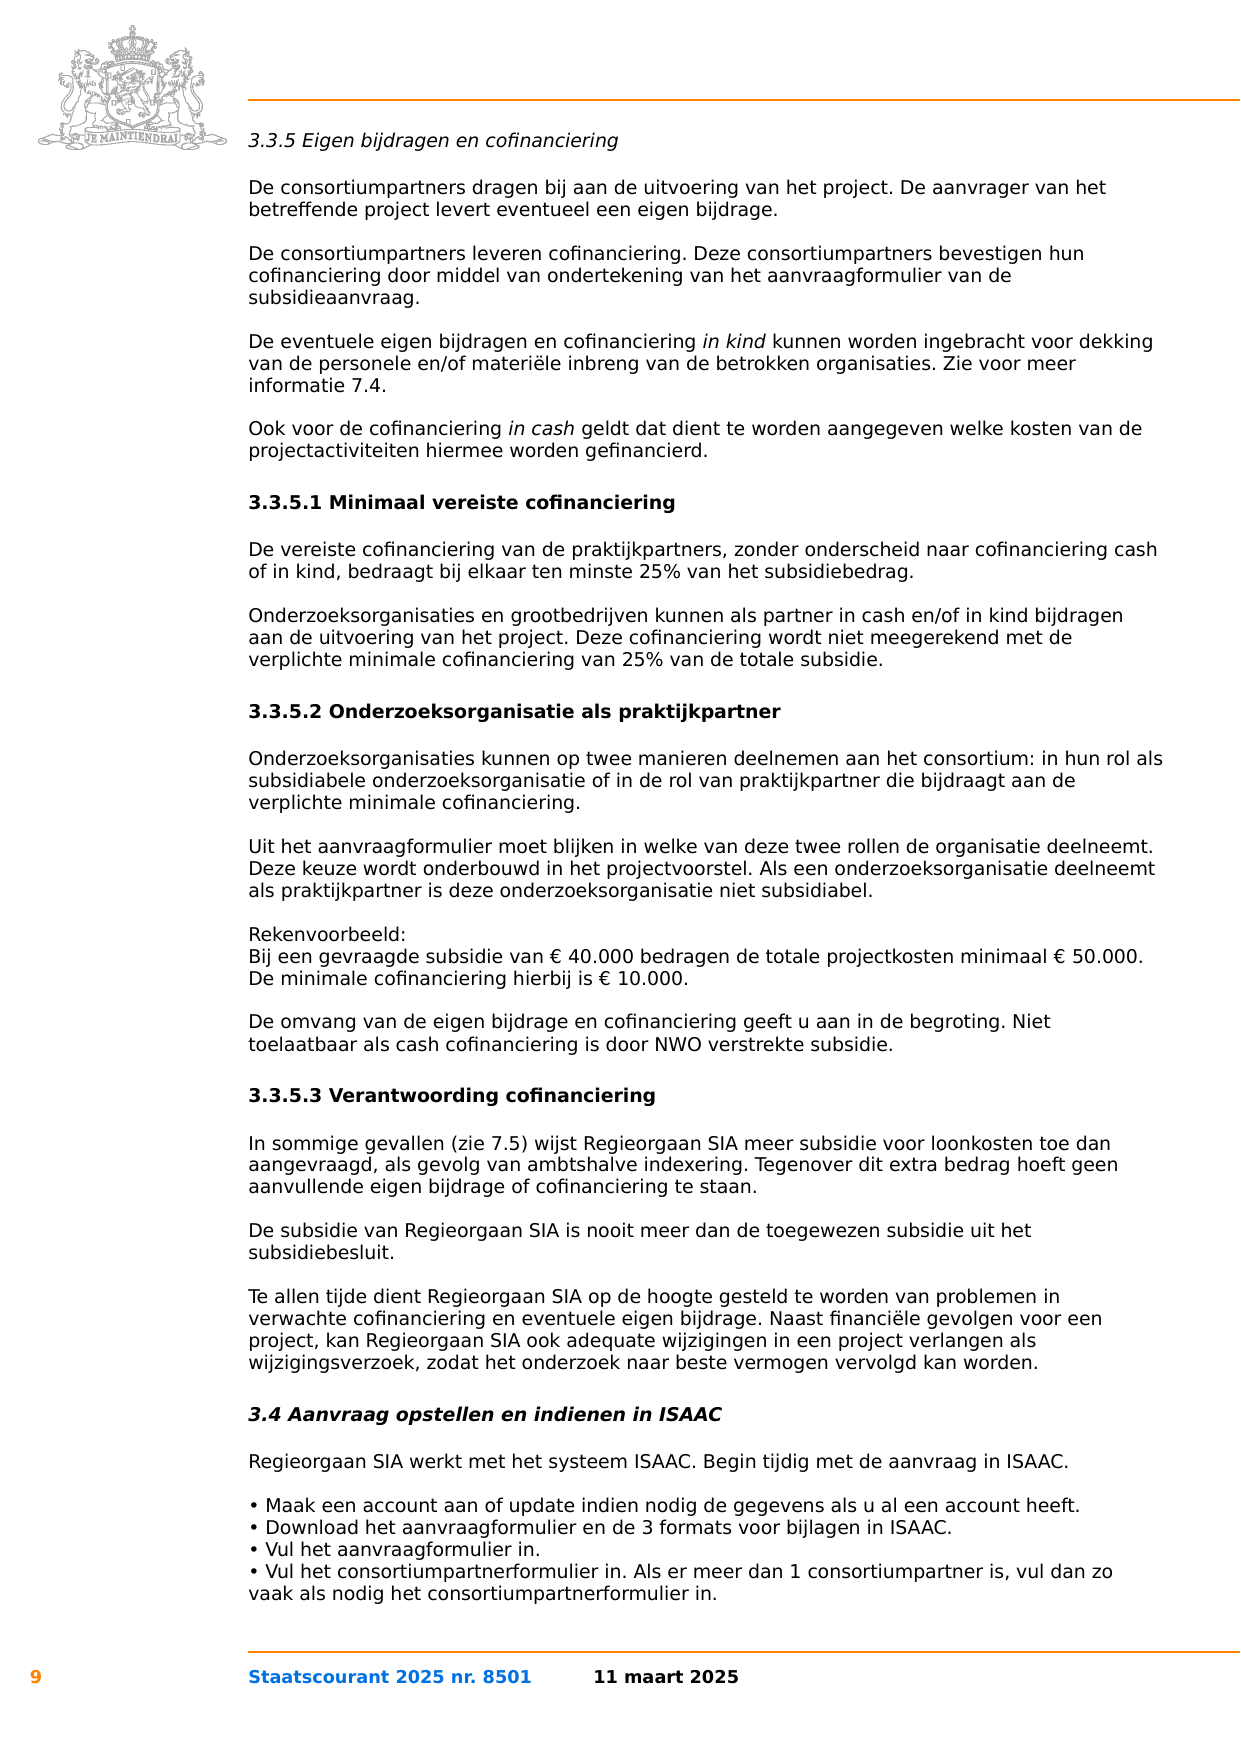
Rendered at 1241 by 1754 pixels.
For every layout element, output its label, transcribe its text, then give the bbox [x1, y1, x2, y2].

text Te allen tijde dient Regieorgaan SIA op de hoogte gesteld te worden van problemen in verwachte cofinanciering en eventuele eigen bijdrage. Naast financiële gevolgen voor een project, kan Regieorgaan SIA ook adequate wijzigingen in een project verlangen als wijzigingsverzoek, zodat het onderzoek naar beste vermogen vervolgd kan worden. [248, 1286, 1163, 1374]
text In sommige gevallen (zie 7.5) wijst Regieorgaan SIA meer subsidie voor loonkosten toe dan aangevraagd, als gevolg van ambtshalve indexering. Tegenover dit extra bedrag hoeft geen aanvullende eigen bijdrage of cofinanciering te staan. [248, 1132, 1163, 1198]
subtitle 3.4 Aanvraag opstellen en indienen in ISAAC [248, 1404, 1163, 1426]
text De omvang van de eigen bijdrage en cofinanciering geeft u aan in de begroting. Niet toelaatbaar als cash cofinanciering is door NWO verstrekte subsidie. [248, 1011, 1163, 1055]
text • Vul het aanvraagformulier in. [248, 1539, 1163, 1561]
picture [38, 25, 227, 150]
text De eventuele eigen bijdragen en cofinanciering in kind kunnen worden ingebracht voor dekking van de personele en/of materiële inbreng van de betrokken organisaties. Zie voor meer informatie 7.4. [248, 331, 1163, 396]
text De consortiumpartners dragen bij aan de uitvoering van het project. De aanvrager van het betreffende project levert eventueel een eigen bijdrage. [248, 177, 1163, 221]
text Regieorgaan SIA werkt met het systeem ISAAC. Begin tijdig met de aanvraag in ISAAC. [248, 1451, 1163, 1473]
text • Maak een account aan of update indien nodig de gegevens als u al een account heeft. [248, 1495, 1163, 1517]
text De vereiste cofinanciering van de praktijkpartners, zonder onderscheid naar cofinanciering cash of in kind, bedraagt bij elkaar ten minste 25% van het subsidiebedrag. [248, 539, 1163, 583]
subtitle 3.3.5 Eigen bijdragen en cofinanciering [248, 130, 1163, 152]
subtitle 3.3.5.2 Onderzoeksorganisatie als praktijkpartner [248, 701, 1163, 723]
text Onderzoeksorganisaties en grootbedrijven kunnen als partner in cash en/of in kind bijdragen aan de uitvoering van het project. Deze cofinanciering wordt niet meegerekend met de verplichte minimale cofinanciering van 25% van de totale subsidie. [248, 605, 1163, 671]
subtitle 3.3.5.1 Minimaal vereiste cofinanciering [248, 492, 1163, 514]
text • Download het aanvraagformulier en de 3 formats voor bijlagen in ISAAC. [248, 1517, 1163, 1539]
text Rekenvoorbeeld: [248, 924, 1163, 946]
text Bij een gevraagde subsidie van € 40.000 bedragen de totale projectkosten minimaal € 50.000. De minimale cofinanciering hierbij is € 10.000. [248, 946, 1163, 989]
text • Vul het consortiumpartnerformulier in. Als er meer dan 1 consortiumpartner is, vul dan zo vaak als nodig het consortiumpartnerformulier in. [248, 1561, 1163, 1605]
text Ook voor de cofinanciering in cash geldt dat dient te worden aangegeven welke kosten van de projectactiviteiten hiermee worden gefinancierd. [248, 418, 1163, 462]
text De subsidie van Regieorgaan SIA is nooit meer dan de toegewezen subsidie uit het subsidiebesluit. [248, 1220, 1163, 1264]
subtitle 3.3.5.3 Verantwoording cofinanciering [248, 1085, 1163, 1107]
text Uit het aanvraagformulier moet blijken in welke van deze twee rollen de organisatie deelneemt. Deze keuze wordt onderbouwd in het projectvoorstel. Als een onderzoeksorganisatie deelneemt als praktijkpartner is deze onderzoeksorganisatie niet subsidiabel. [248, 836, 1163, 902]
text De consortiumpartners leveren cofinanciering. Deze consortiumpartners bevestigen hun cofinanciering door middel van ondertekening van het aanvraagformulier van de subsidieaanvraag. [248, 243, 1163, 309]
text Onderzoeksorganisaties kunnen op twee manieren deelnemen aan het consortium: in hun rol als subsidiabele onderzoeksorganisatie of in de rol van praktijkpartner die bijdraagt aan de verplichte minimale cofinanciering. [248, 748, 1163, 814]
